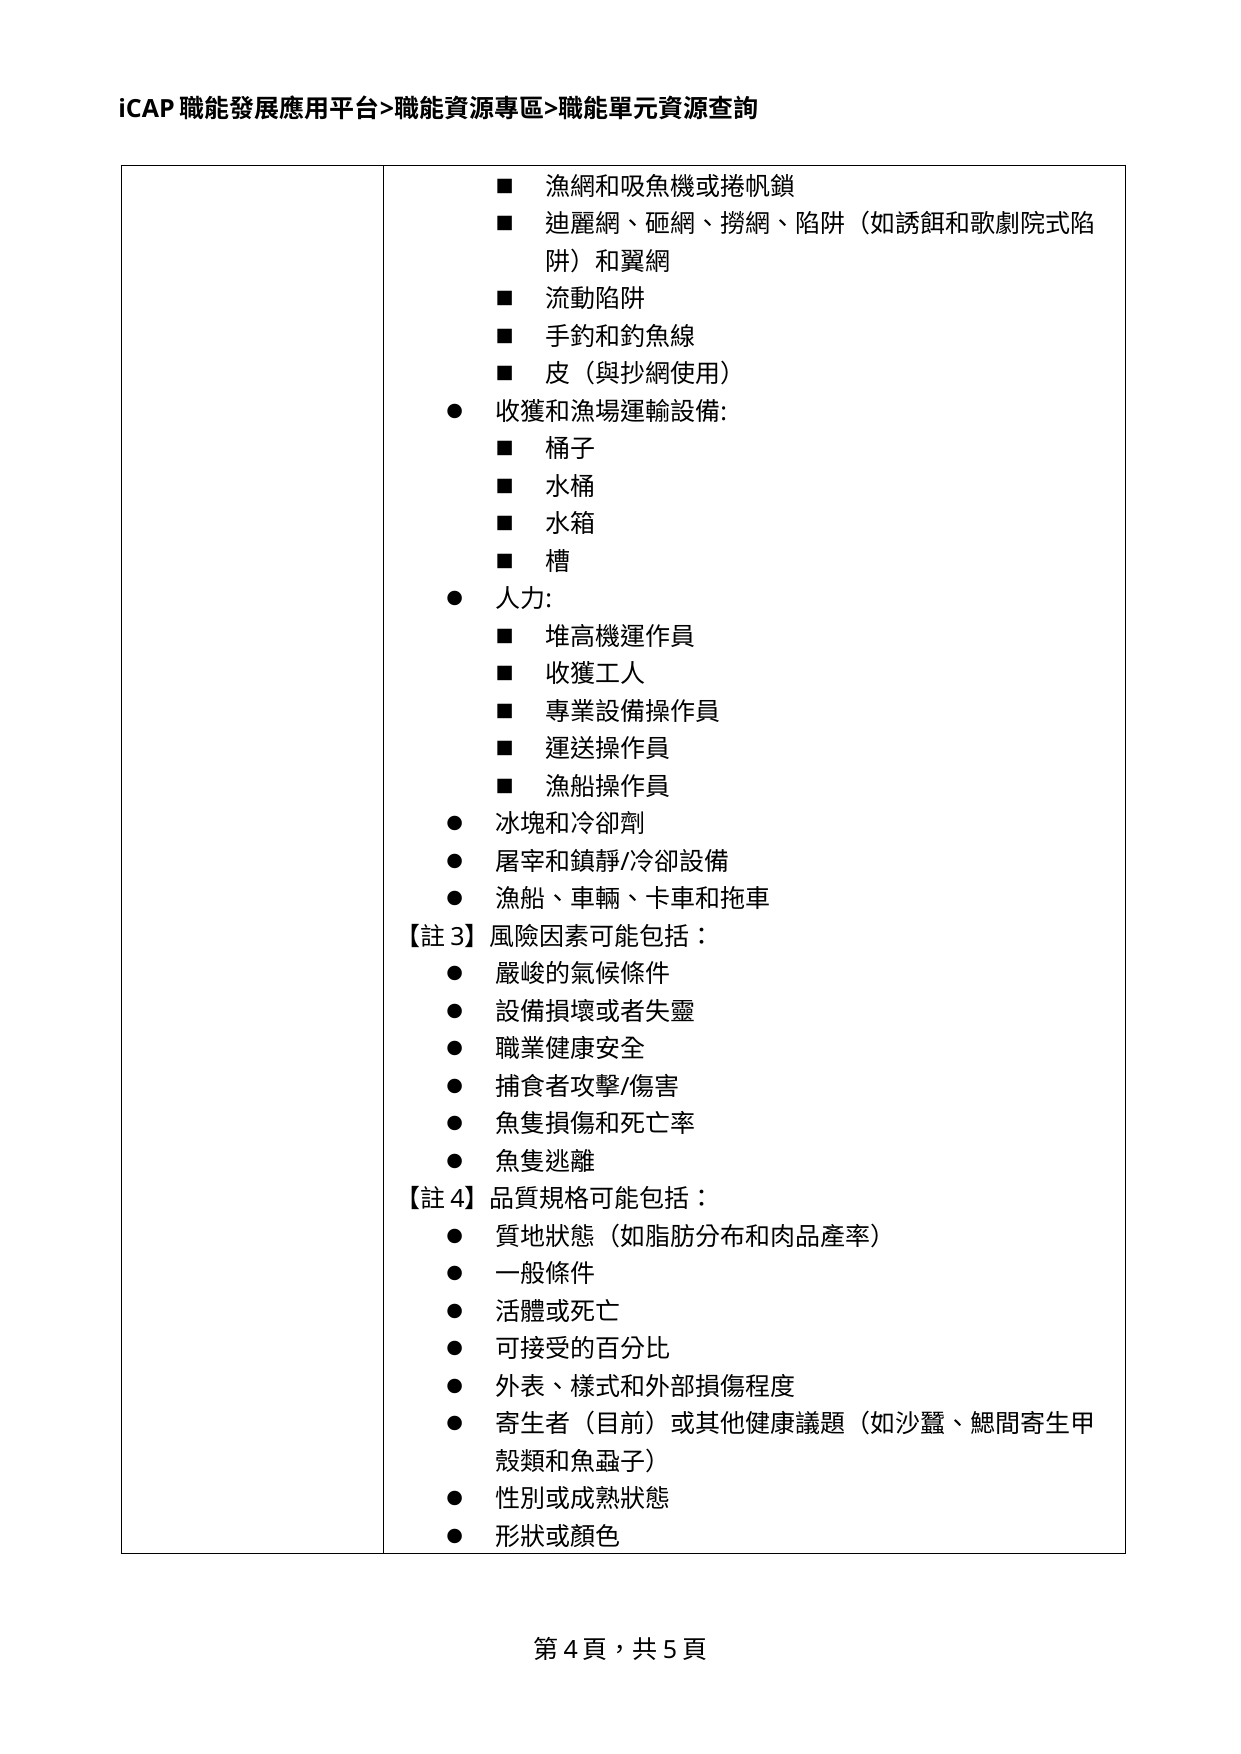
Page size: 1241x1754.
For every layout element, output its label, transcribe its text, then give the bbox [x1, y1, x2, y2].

table_cell 【註1】收獲規格能可包括： 可接受的品質規格 將要收獲的養殖培育或收獲架構 收獲魚隻的分類 收獲目標: 蒐集魚隻 清潔、移動和處理魚隻 收獲魚隻 分類和分級魚隻 收獲收穫會進行的時期 收獲前的魚隻調節（如飢餓和清掃） 要收獲的數量 宰殺程序 溫度要求（如冰塊和泥漿） 收獲的時間點 手寫或口頭 【註2】資源要求可能包括： 盒子和包裝材料 淨化或清洗設備 半剖去殼收獲設備 收獲設備: 誘餌、吸引物和食物 漁網和吸魚機或捲帆鎖 迪麗網、砸網、撈網、陷阱（如誘餌和歌劇院式陷阱）和翼網 流動陷阱 手釣和釣魚線 皮（與抄網使用） 收獲和漁場運輸設備: 桶子 水桶 水箱 槽 人力: 堆高機運作員 收獲工人 專業設備操作員 運送操作員 漁船操作員 冰塊和冷卻劑 屠宰和鎮靜/冷卻設備 漁船、車輛、卡車和拖車 【註3】風險因素可能包括： 嚴峻的氣候條件 設備損壞或者失靈 職業健康安全 捕食者攻擊/傷害 魚隻損傷和死亡率 魚隻逃離 【註4】品質規格可能包括： 質地狀態（如脂肪分布和肉品產率） 一般條件 活體或死亡 可接受的百分比 外表、樣式和外部損傷程度 寄生者（目前）或其他健康議題（如沙蠶、鰓間寄生甲殼類和魚蝨子） 性別或成熟狀態 形狀或顏色 尺寸或體重 整體或部分 【註5】活體漁獲可能包括： 甲殼類 魚類 活餌或藻類 軟體動物 觀賞魚類 【註6】標籤和文件記錄可能包括： 目的地細節，包括聯絡電話號碼 出貨公司細節，包括聯絡和緊急電話號碼 農場、設施或者租貸電話或細節 貨運業者，包括聯絡電話號碼 裝載貨物之樣式和分級、品質或尺寸 警告標籤（如活海鮮、保持低溫涼爽和易碎物） 【註7】運送報告可能包括： 目的地 庫存運輸的品質和數量 特殊條件或觀測值 【註8】儲存設施可能包括： 曝氣或增氧 乾燥式（在空氣中） 加熱 濕度 冷藏或冷卻 極速和極度冷凍 潮濕（水中） 【註9】情況報告可能包括： 預備設備可用性 設備問題 經常性維護和修護 修理員的聯絡電話 [384, 166, 1125, 1553]
table_cell [122, 166, 383, 1553]
